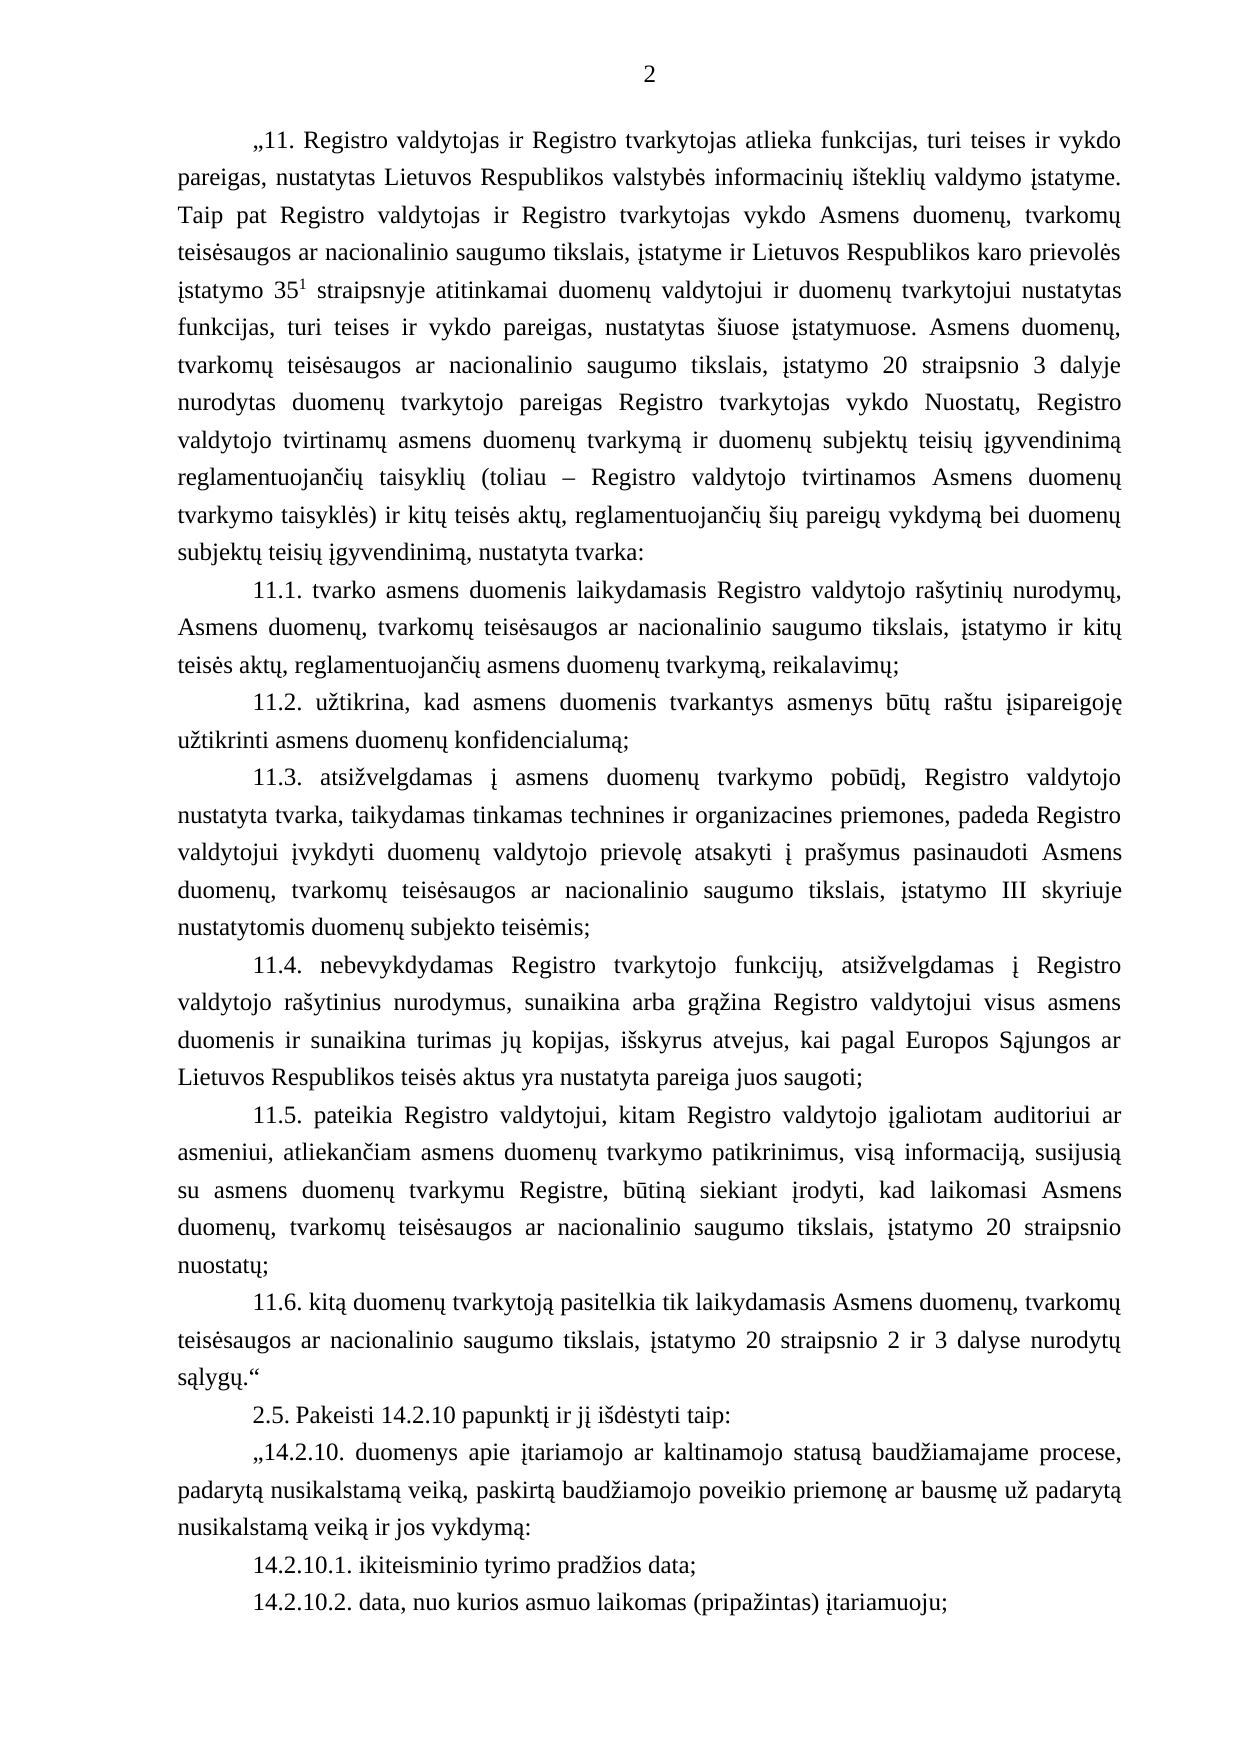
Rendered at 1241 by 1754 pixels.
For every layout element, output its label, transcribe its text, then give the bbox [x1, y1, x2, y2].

text 14.2.10.1. ikiteisminio tyrimo pradžios data; [177, 1543, 1122, 1581]
text 11.3. atsižvelgdamas į asmens duomenų tvarkymo pobūdį, Registro valdytojo nustatyta tvarka, taikydamas tinkamas technines ir organizacines priemones, padeda Registro valdytojui įvykdyti duomenų valdytojo prievolę atsakyti į prašymus pasinaudoti Asmens duomenų, tvarkomų teisėsaugos ar nacionalinio saugumo tikslais, įstatymo III skyriuje nustatytomis duomenų subjekto teisėmis; [177, 756, 1122, 943]
text 11.6. kitą duomenų tvarkytoją pasitelkia tik laikydamasis Asmens duomenų, tvarkomų teisėsaugos ar nacionalinio saugumo tikslais, įstatymo 20 straipsnio 2 ir 3 dalyse nurodytų sąlygų.“ [177, 1281, 1122, 1393]
text 11.5. pateikia Registro valdytojui, kitam Registro valdytojo įgaliotam auditoriui ar asmeniui, atliekančiam asmens duomenų tvarkymo patikrinimus, visą informaciją, susijusią su asmens duomenų tvarkymu Registre, būtiną siekiant įrodyti, kad laikomasi Asmens duomenų, tvarkomų teisėsaugos ar nacionalinio saugumo tikslais, įstatymo 20 straipsnio nuostatų; [177, 1093, 1122, 1281]
text 2.5. Pakeisti 14.2.10 papunktį ir jį išdėstyti taip: [177, 1393, 1122, 1431]
text „11. Registro valdytojas ir Registro tvarkytojas atlieka funkcijas, turi teises ir vykdo pareigas, nustatytas Lietuvos Respublikos valstybės informacinių išteklių valdymo įstatyme. Taip pat Registro valdytojas ir Registro tvarkytojas vykdo Asmens duomenų, tvarkomų teisėsaugos ar nacionalinio saugumo tikslais, įstatyme ir Lietuvos Respublikos karo prievolės įstatymo 351 straipsnyje atitinkamai duomenų valdytojui ir duomenų tvarkytojui nustatytas funkcijas, turi teises ir vykdo pareigas, nustatytas šiuose įstatymuose. Asmens duomenų, tvarkomų teisėsaugos ar nacionalinio saugumo tikslais, įstatymo 20 straipsnio 3 dalyje nurodytas duomenų tvarkytojo pareigas Registro tvarkytojas vykdo Nuostatų, Registro valdytojo tvirtinamų asmens duomenų tvarkymą ir duomenų subjektų teisių įgyvendinimą reglamentuojančių taisyklių (toliau – Registro valdytojo tvirtinamos Asmens duomenų tvarkymo taisyklės) ir kitų teisės aktų, reglamentuojančių šių pareigų vykdymą bei duomenų subjektų teisių įgyvendinimą, nustatyta tvarka: [177, 118, 1122, 568]
text 11.2. užtikrina, kad asmens duomenis tvarkantys asmenys būtų raštu įsipareigoję užtikrinti asmens duomenų konfidencialumą; [177, 681, 1122, 756]
text „14.2.10. duomenys apie įtariamojo ar kaltinamojo statusą baudžiamajame procese, padarytą nusikalstamą veiką, paskirtą baudžiamojo poveikio priemonę ar bausmę už padarytą nusikalstamą veiką ir jos vykdymą: [177, 1431, 1122, 1543]
text 11.4. nebevykdydamas Registro tvarkytojo funkcijų, atsižvelgdamas į Registro valdytojo rašytinius nurodymus, sunaikina arba grąžina Registro valdytojui visus asmens duomenis ir sunaikina turimas jų kopijas, išskyrus atvejus, kai pagal Europos Sąjungos ar Lietuvos Respublikos teisės aktus yra nustatyta pareiga juos saugoti; [177, 943, 1122, 1093]
text 11.1. tvarko asmens duomenis laikydamasis Registro valdytojo rašytinių nurodymų, Asmens duomenų, tvarkomų teisėsaugos ar nacionalinio saugumo tikslais, įstatymo ir kitų teisės aktų, reglamentuojančių asmens duomenų tvarkymą, reikalavimų; [177, 568, 1122, 681]
text 14.2.10.2. data, nuo kurios asmuo laikomas (pripažintas) įtariamuoju; [177, 1581, 1122, 1618]
